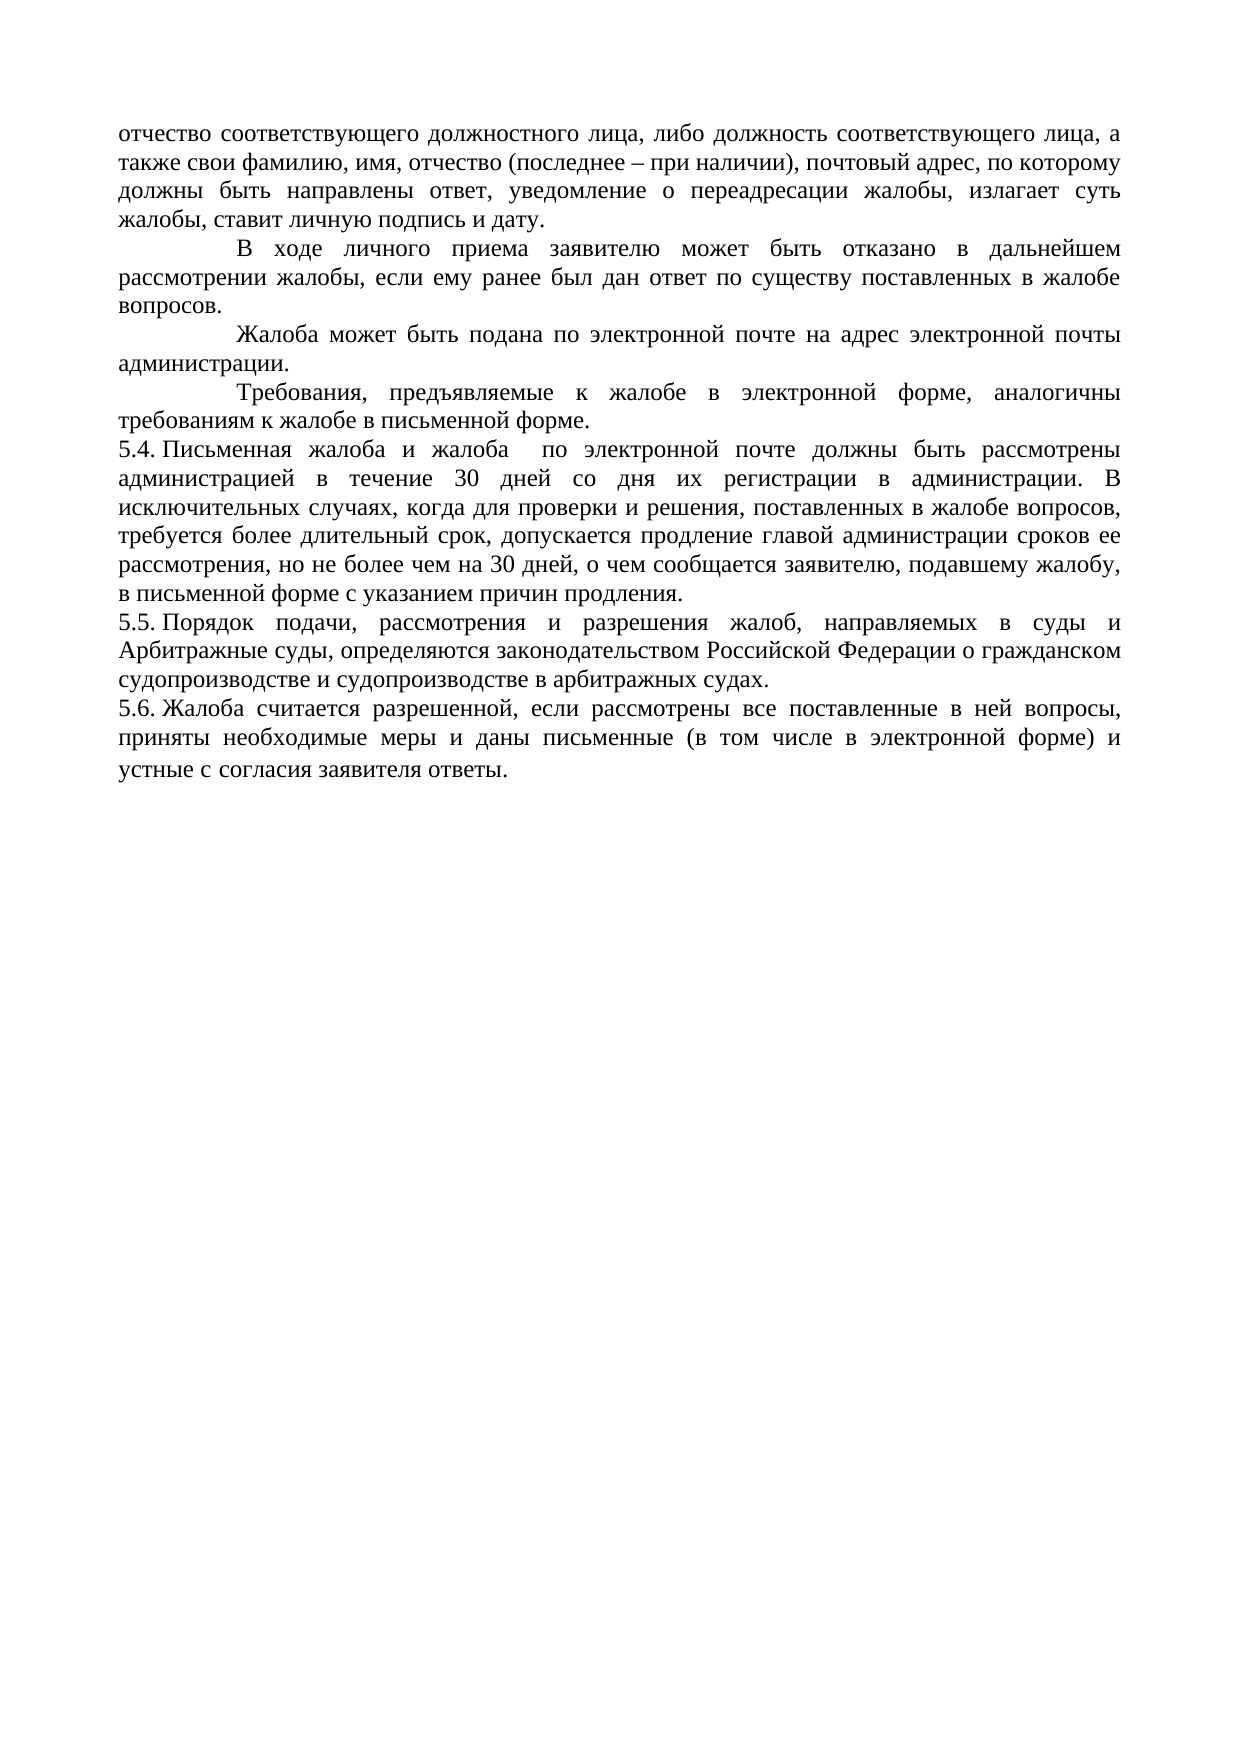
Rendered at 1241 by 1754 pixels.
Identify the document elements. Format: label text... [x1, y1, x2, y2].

text 5.6. Жалоба считается разрешенной, если рассмотрены все поставленные в ней вопросы, приняты необходимые меры и даны письменные (в том числе в электронной форме) и устные с согласия заявителя ответы. [118, 693, 1122, 784]
text Жалоба может быть подана по электронной почте на адрес электронной почты администрации. [118, 319, 1122, 377]
text 5.4. Письменная жалоба и жалоба по электронной почте должны быть рассмотрены администрацией в течение 30 дней со дня их регистрации в администрации. В исключительных случаях, когда для проверки и решения, поставленных в жалобе вопросов, требуется более длительный срок, допускается продление главой администрации сроков ее рассмотрения, но не более чем на 30 дней, о чем сообщается заявителю, подавшему жалобу, в письменной форме с указанием причин продления. [118, 434, 1122, 607]
text отчество соответствующего должностного лица, либо должность соответствующего лица, а также свои фамилию, имя, отчество (последнее – при наличии), почтовый адрес, по которому должны быть направлены ответ, уведомление о переадресации жалобы, излагает суть жалобы, ставит личную подпись и дату. [118, 118, 1122, 233]
text В ходе личного приема заявителю может быть отказано в дальнейшем рассмотрении жалобы, если ему ранее был дан ответ по существу поставленных в жалобе вопросов. [118, 233, 1122, 319]
text 5.5. Порядок подачи, рассмотрения и разрешения жалоб, направляемых в суды и Арбитражные суды, определяются законодательством Российской Федерации о гражданском судопроизводстве и судопроизводстве в арбитражных судах. [118, 607, 1122, 693]
text Требования, предъявляемые к жалобе в электронной форме, аналогичны требованиям к жалобе в письменной форме. [118, 377, 1122, 434]
